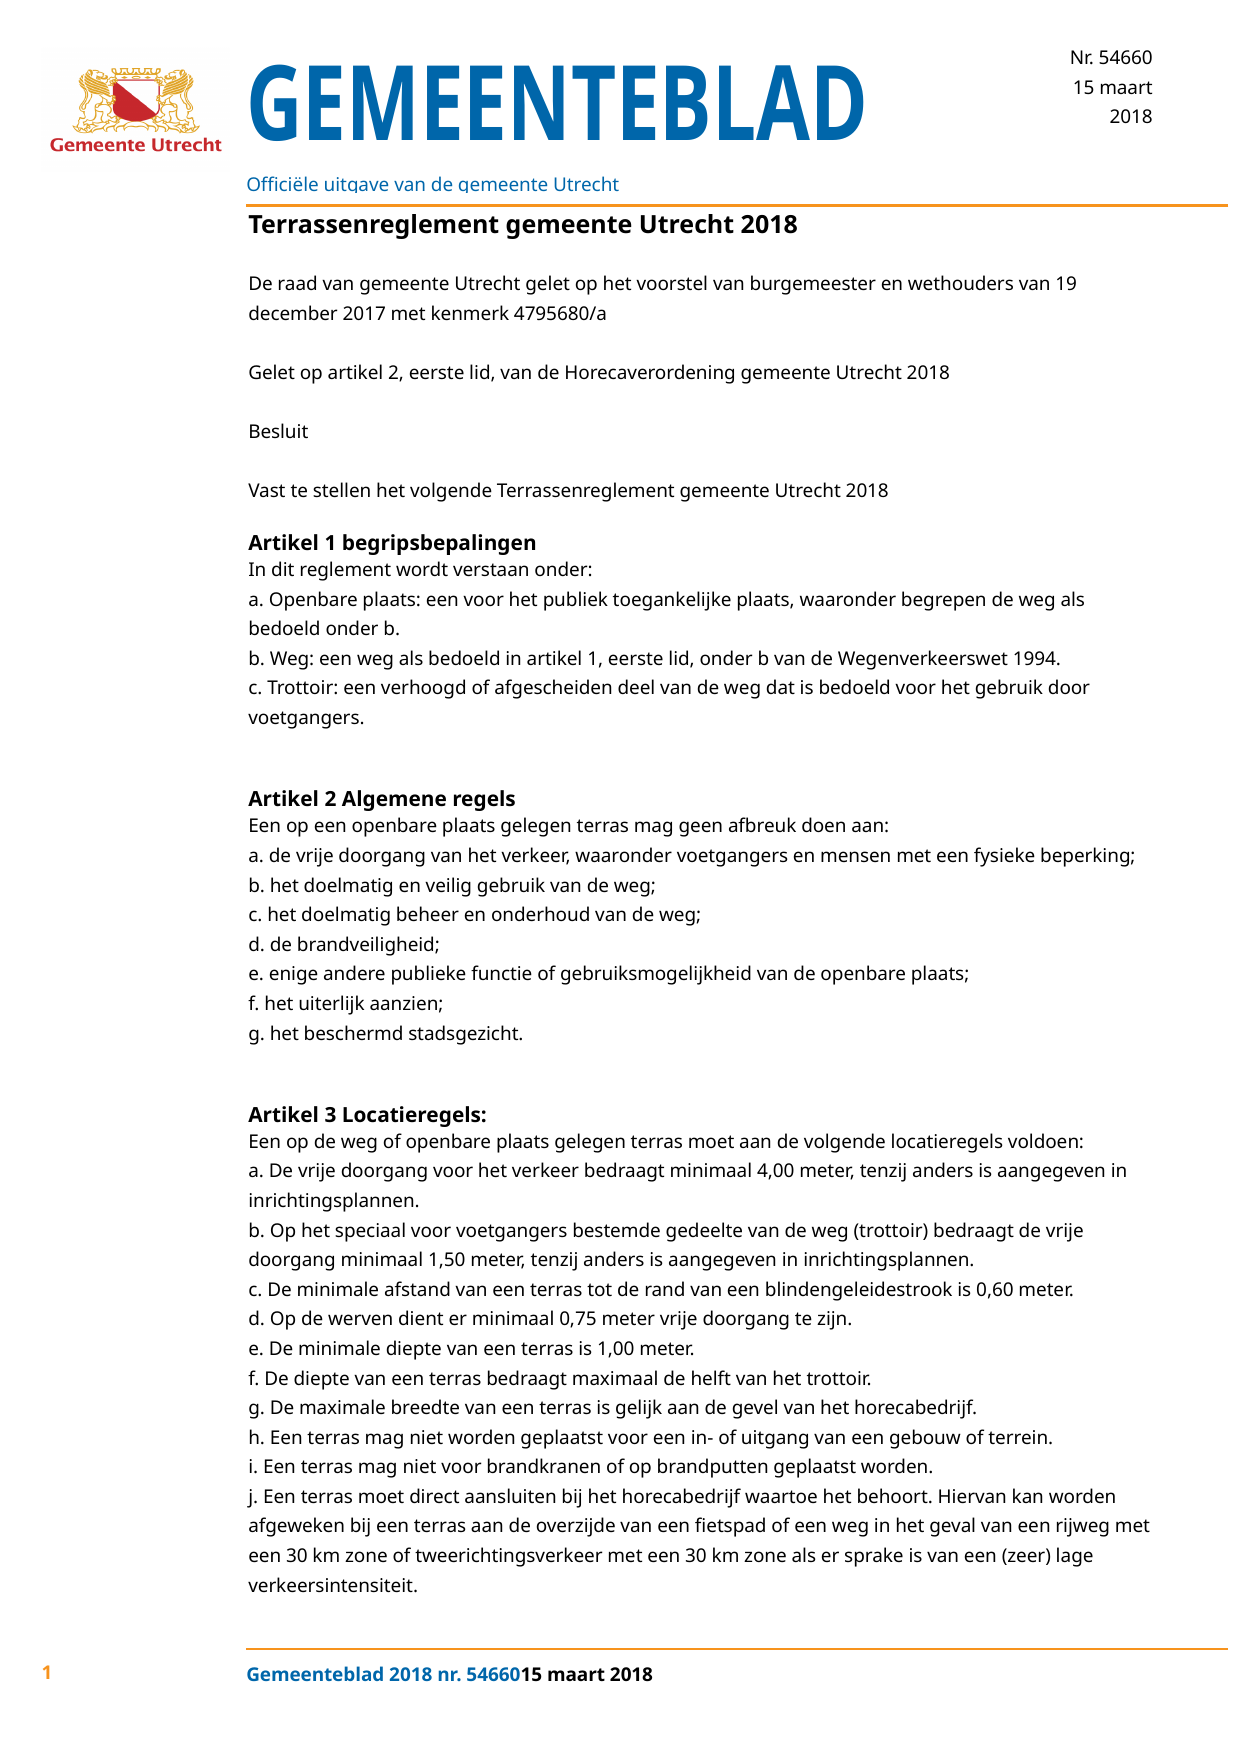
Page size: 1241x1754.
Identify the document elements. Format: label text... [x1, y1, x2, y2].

text Vast te stellen het volgende Terrassenreglement gemeente Utrecht 2018 [248, 477, 1152, 503]
text b. Op het speciaal voor voetgangers bestemde gedeelte van de weg (trottoir) bedraagt de vrije doorgang minimaal 1,50 meter, tenzij anders is aangegeven in inrichtingsplannen. [248, 1217, 1152, 1272]
text e. enige andere publieke functie of gebruiksmogelijkheid van de openbare plaats; [248, 961, 1152, 986]
text g. De maximale breedte van een terras is gelijk aan de gevel van het horecabedrijf. [248, 1394, 1152, 1420]
text a. de vrije doorgang van het verkeer, waaronder voetgangers en mensen met een fysieke beperking; [248, 842, 1152, 868]
text c. De minimale afstand van een terras tot de rand van een blindengeleidestrook is 0,60 meter. [248, 1276, 1152, 1302]
text Besluit [248, 418, 1152, 444]
text e. De minimale diepte van een terras is 1,00 meter. [248, 1335, 1152, 1361]
text a. De vrije doorgang voor het verkeer bedraagt minimaal 4,00 meter, tenzij anders is aangegeven in inrichtingsplannen. [248, 1158, 1152, 1213]
text c. Trottoir: een verhoogd of afgescheiden deel van de weg dat is bedoeld voor het gebruik door voetgangers. [248, 674, 1152, 730]
text a. Openbare plaats: een voor het publiek toegankelijke plaats, waaronder begrepen de weg als bedoeld onder b. [248, 586, 1152, 641]
text Een op een openbare plaats gelegen terras mag geen afbreuk doen aan: [248, 813, 1152, 838]
text Gelet op artikel 2, eerste lid, van de Horecaverordening gemeente Utrecht 2018 [248, 359, 1152, 385]
text d. de brandveiligheid; [248, 931, 1152, 957]
text h. Een terras mag niet worden geplaatst voor een in- of uitgang van een gebouw of terrein. [248, 1424, 1152, 1450]
text b. Weg: een weg als bedoeld in artikel 1, eerste lid, onder b van de Wegenverkeerswet 1994. [248, 645, 1152, 671]
text c. het doelmatig beheer en onderhoud van de weg; [248, 901, 1152, 927]
text i. Een terras mag niet voor brandkranen of op brandputten geplaatst worden. [248, 1453, 1152, 1479]
text j. Een terras moet direct aansluiten bij het horecabedrijf waartoe het behoort. Hiervan kan worden afgeweken bij een terras aan de overzijde van een fietspad of een weg in het geval van een rijweg met een 30 km zone of tweerichtingsverkeer met een 30 km zone als er sprake is van een (zeer) lage verkeersintensiteit. [248, 1483, 1152, 1598]
text Artikel 3 Locatieregels: [248, 1100, 1152, 1128]
text Artikel 1 begripsbepalingen [248, 528, 1152, 556]
text In dit reglement wordt verstaan onder: [248, 556, 1152, 582]
picture [41, 47, 231, 172]
text g. het beschermd stadsgezicht. [248, 1020, 1152, 1045]
text Een op de weg of openbare plaats gelegen terras moet aan de volgende locatieregels voldoen: [248, 1128, 1152, 1154]
text f. De diepte van een terras bedraagt maximaal de helft van het trottoir. [248, 1365, 1152, 1391]
text Artikel 2 Algemene regels [248, 784, 1152, 813]
text Terrassenreglement gemeente Utrecht 2018 [248, 207, 1152, 241]
text f. het uiterlijk aanzien; [248, 990, 1152, 1016]
text d. Op de werven dient er minimaal 0,75 meter vrije doorgang te zijn. [248, 1306, 1152, 1331]
text b. het doelmatig en veilig gebruik van de weg; [248, 872, 1152, 897]
text De raad van gemeente Utrecht gelet op het voorstel van burgemeester en wethouders van 19 december 2017 met kenmerk 4795680/a [248, 270, 1152, 326]
